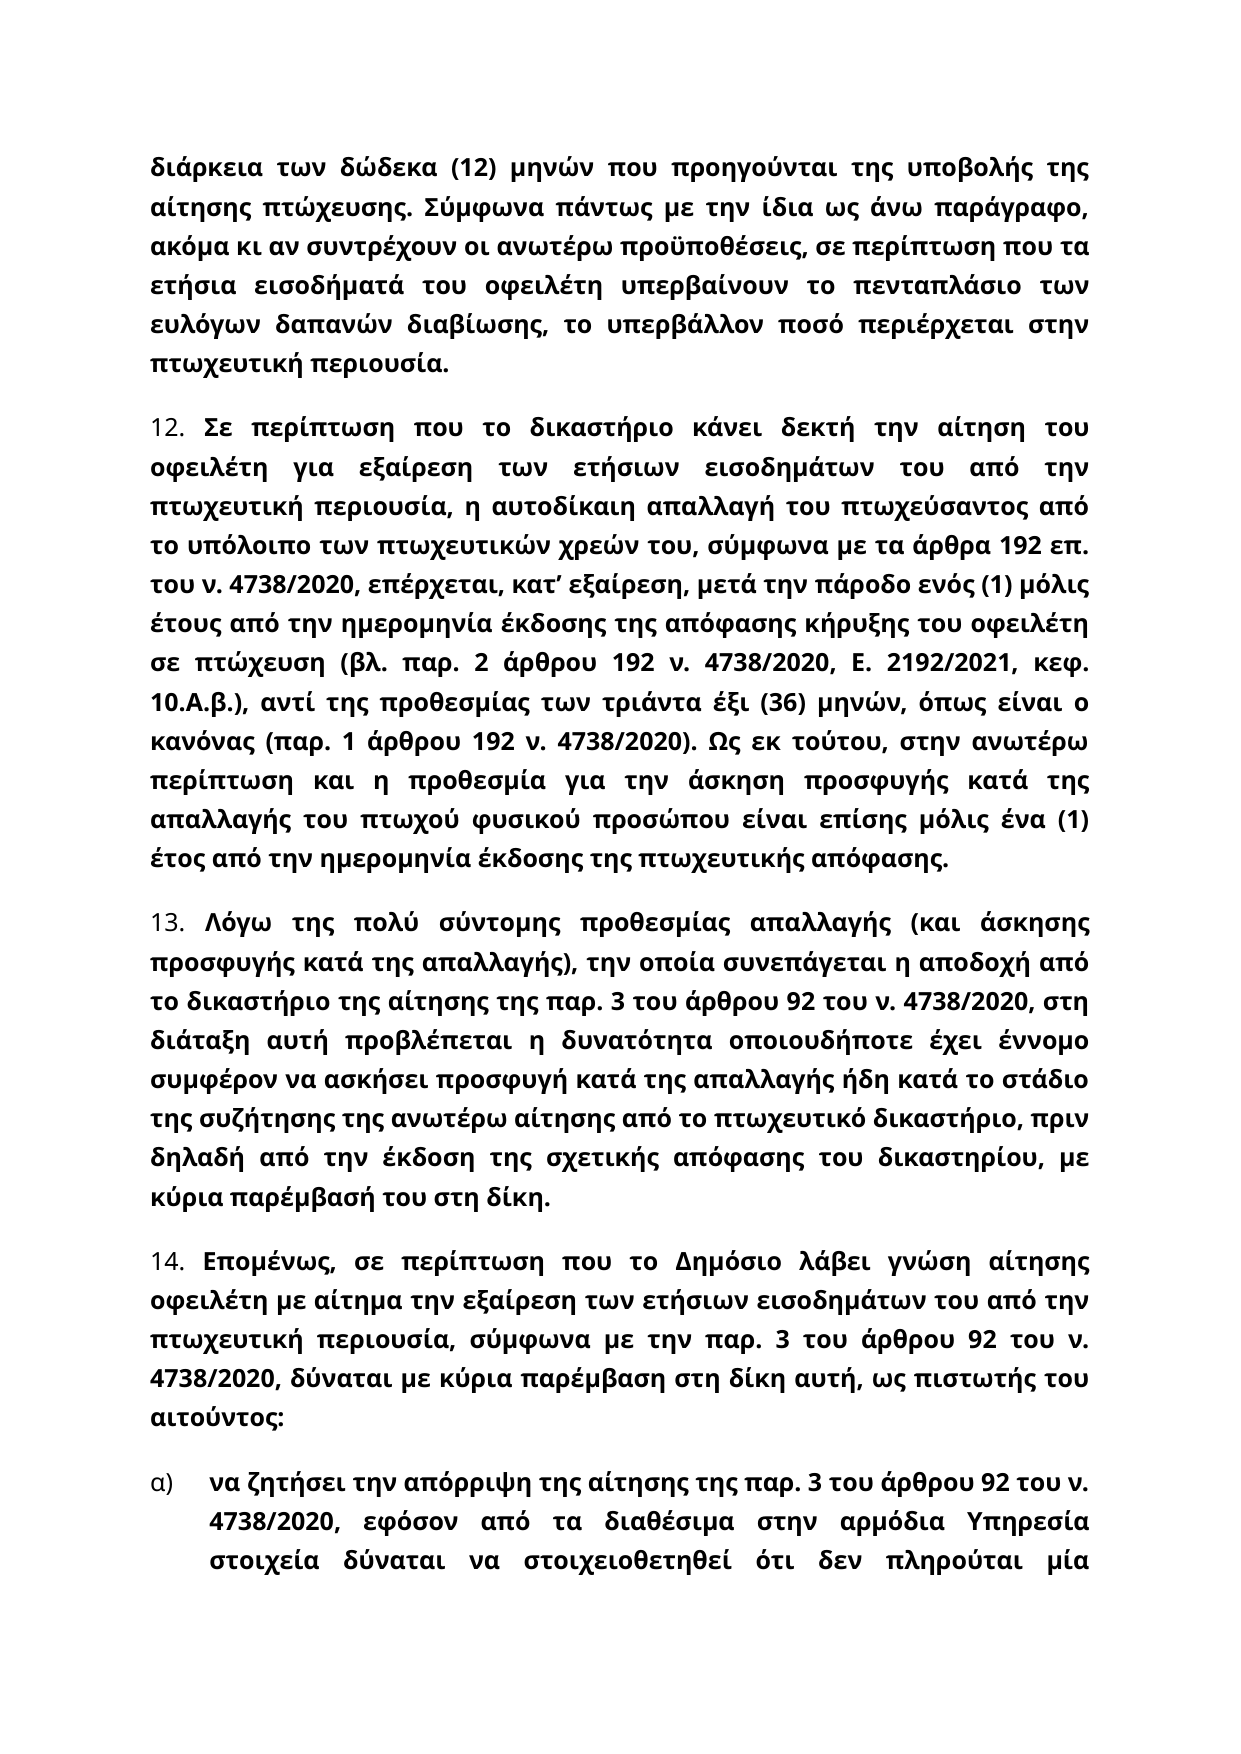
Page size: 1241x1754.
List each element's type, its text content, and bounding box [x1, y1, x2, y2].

text 13. Λόγω της πολύ σύντομης προθεσμίας απαλλαγής (και άσκησης προσφυγής κατά της απαλλαγής), την οποία συνεπάγεται η αποδοχή από το δικαστήριο της αίτησης της παρ. 3 του άρθρου 92 του ν. 4738/2020, στη διάταξη αυτή προβλέπεται η δυνατότητα οποιουδήποτε έχει έννομο συμφέρον να ασκήσει προσφυγή κατά της απαλλαγής ήδη κατά το στάδιο της συζήτησης της ανωτέρω αίτησης από το πτωχευτικό δικαστήριο, πριν δηλαδή από την έκδοση της σχετικής απόφασης του δικαστηρίου, με κύρια παρέμβασή του στη δίκη. [150, 905, 1090, 1213]
text διάρκεια των δώδεκα (12) μηνών που προηγούνται της υποβολής της αίτησης πτώχευσης. Σύμφωνα πάντως με την ίδια ως άνω παράγραφο, ακόμα κι αν συντρέχουν οι ανωτέρω προϋποθέσεις, σε περίπτωση που τα ετήσια εισοδήματά του οφειλέτη υπερβαίνουν το πενταπλάσιο των ευλόγων δαπανών διαβίωσης, το υπερβάλλον ποσό περιέρχεται στην πτωχευτική περιουσία. [150, 150, 1090, 380]
text 14. Επομένως, σε περίπτωση που το Δημόσιο λάβει γνώση αίτησης οφειλέτη με αίτημα την εξαίρεση των ετήσιων εισοδημάτων του από την πτωχευτική περιουσία, σύμφωνα με την παρ. 3 του άρθρου 92 του ν. 4738/2020, δύναται με κύρια παρέμβαση στη δίκη αυτή, ως πιστωτής του αιτούντος: [150, 1243, 1090, 1434]
text 12. Σε περίπτωση που το δικαστήριο κάνει δεκτή την αίτηση του οφειλέτη για εξαίρεση των ετήσιων εισοδημάτων του από την πτωχευτική περιουσία, η αυτοδίκαιη απαλλαγή του πτωχεύσαντος από το υπόλοιπο των πτωχευτικών χρεών του, σύμφωνα με τα άρθρα 192 επ. του ν. 4738/2020, επέρχεται, κατ’ εξαίρεση, μετά την πάροδο ενός (1) μόλις έτους από την ημερομηνία έκδοσης της απόφασης κήρυξης του οφειλέτη σε πτώχευση (βλ. παρ. 2 άρθρου 192 ν. 4738/2020, Ε. 2192/2021, κεφ. 10.Α.β.), αντί της προθεσμίας των τριάντα έξι (36) μηνών, όπως είναι ο κανόνας (παρ. 1 άρθρου 192 ν. 4738/2020). Ως εκ τούτου, στην ανωτέρω περίπτωση και η προθεσμία για την άσκηση προσφυγής κατά της απαλλαγής του πτωχού φυσικού προσώπου είναι επίσης μόλις ένα (1) έτος από την ημερομηνία έκδοσης της πτωχευτικής απόφασης. [150, 410, 1090, 875]
list α) να ζητήσει την απόρριψη της αίτησης της παρ. 3 του άρθρου 92 του ν. 4738/2020, εφόσον από τα διαθέσιμα στην αρμόδια Υπηρεσία στοιχεία δύναται να στοιχειοθετηθεί ότι δεν πληρούται μία [150, 1464, 1090, 1577]
